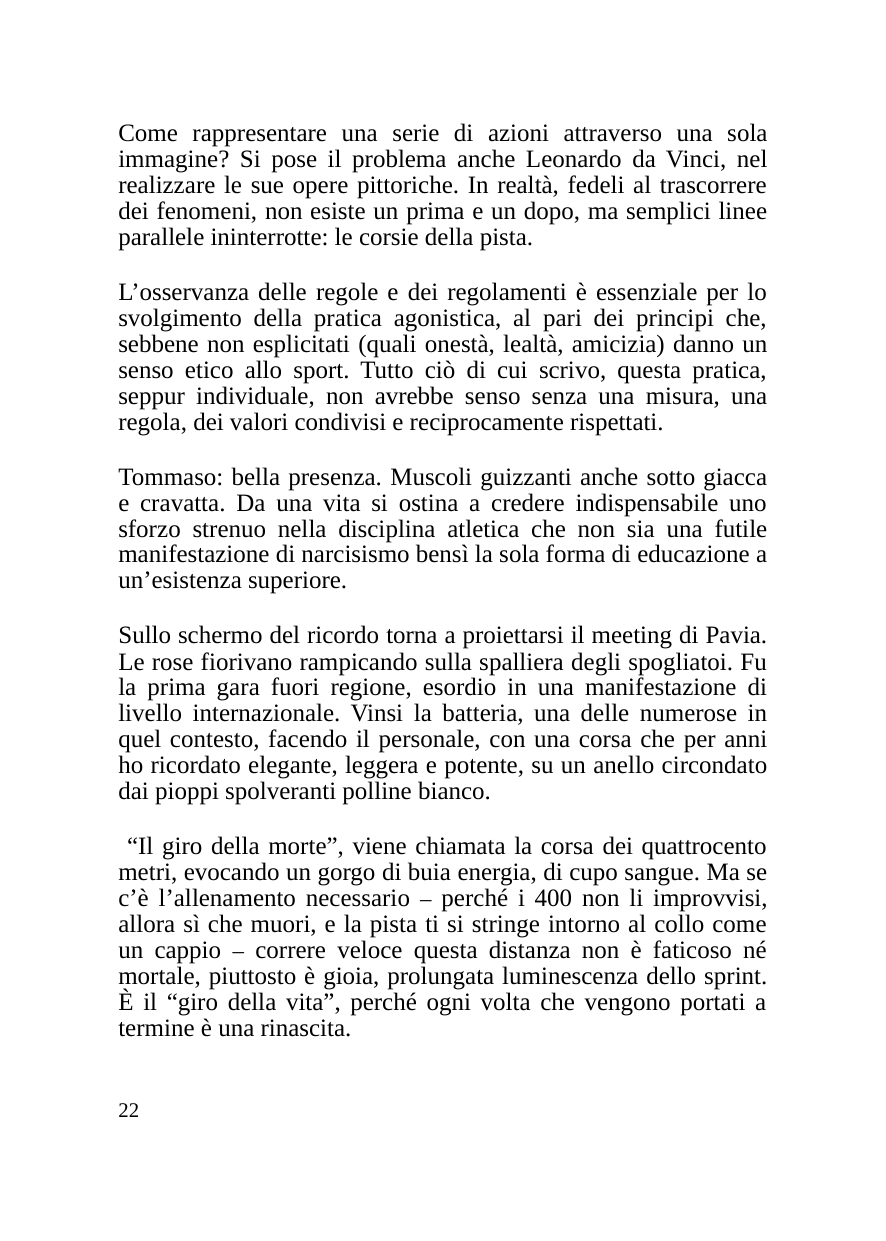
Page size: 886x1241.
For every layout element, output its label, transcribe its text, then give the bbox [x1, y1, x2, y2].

text Come rappresentare una serie di azioni attraverso una sola immagine? Si pose il problema anche Leonardo da Vinci, nel realizzare le sue opere pittoriche. In realtà, fedeli al trascorrere dei fenomeni, non esiste un prima e un dopo, ma semplici linee parallele ininterrotte: le corsie della pista. [118, 118, 768, 251]
text Tommaso: bella presenza. Muscoli guizzanti anche sotto giacca e cravatta. Da una vita si ostina a credere indispensabile uno sforzo strenuo nella disciplina atletica che non sia una futile manifestazione di narcisismo bensì la sola forma di educazione a un’esistenza superiore. [118, 462, 768, 594]
text “Il giro della morte”, viene chiamata la corsa dei quattrocento metri, evocando un gorgo di buia energia, di cupo sangue. Ma se c’è l’allenamento necessario – perché i 400 non li improvvisi, allora sì che muori, e la pista ti si stringe intorno al collo come un cappio – correre veloce questa distanza non è faticoso né mortale, piuttosto è gioia, prolungata luminescenza dello sprint. È il “giro della vita”, perché ogni volta che vengono portati a termine è una rinascita. [118, 831, 768, 1042]
text Sullo schermo del ricordo torna a proiettarsi il meeting di Pavia. Le rose fiorivano rampicando sulla spalliera degli spogliatoi. Fu la prima gara fuori regione, esordio in una manifestazione di livello internazionale. Vinsi la batteria, una delle numerose in quel contesto, facendo il personale, con una corsa che per anni ho ricordato elegante, leggera e potente, su un anello circondato dai pioppi spolveranti polline bianco. [118, 621, 768, 805]
text L’osservanza delle regole e dei regolamenti è essenziale per lo svolgimento della pratica agonistica, al pari dei principi che, sebbene non esplicitati (quali onestà, lealtà, amicizia) danno un senso etico allo sport. Tutto ciò di cui scrivo, questa pratica, seppur individuale, non avrebbe senso senza una misura, una regola, dei valori condivisi e reciprocamente rispettati. [118, 277, 768, 435]
